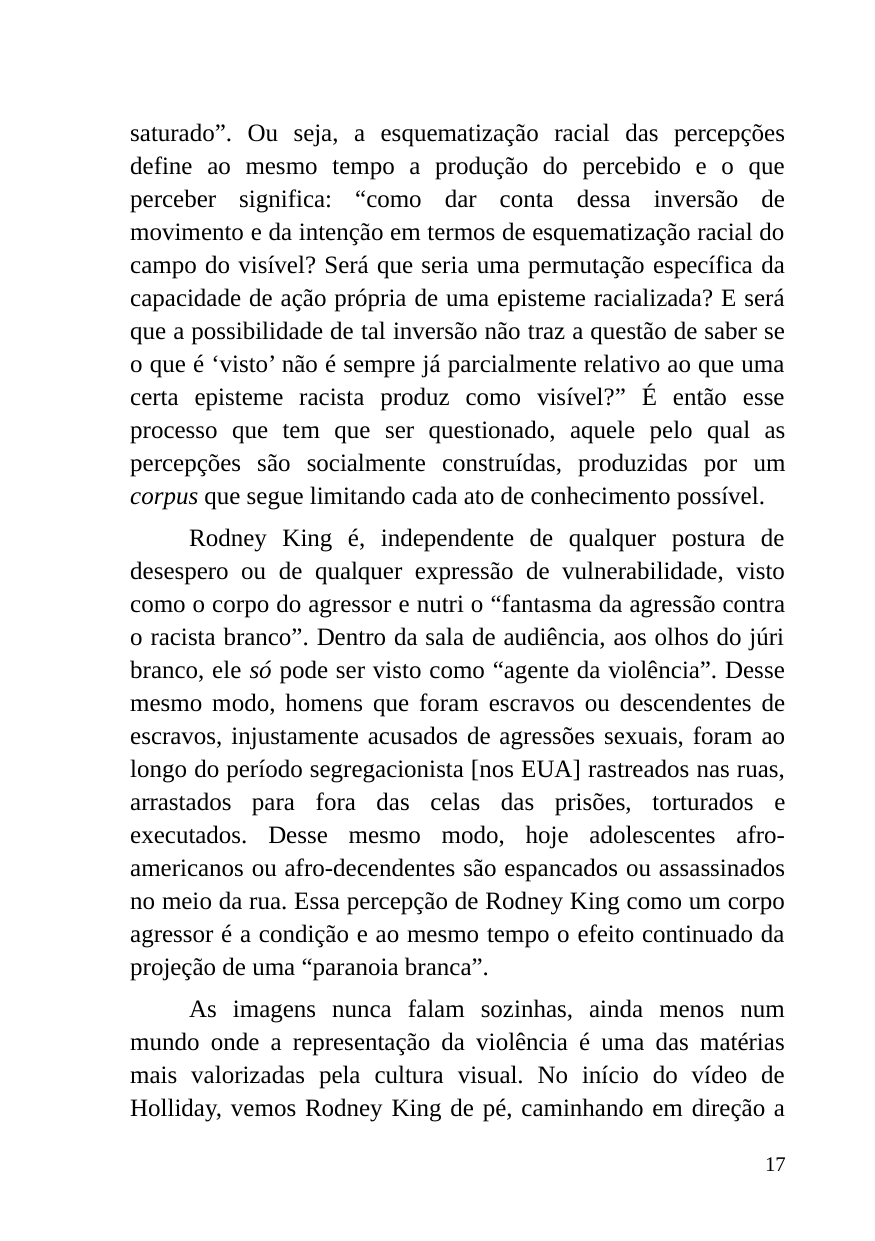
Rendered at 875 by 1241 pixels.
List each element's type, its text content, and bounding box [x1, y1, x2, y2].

text Rodney King é, independente de qualquer postura de desespero ou de qualquer expressão de vulnerabilidade, visto como o corpo do agressor e nutri o “fantasma da agressão contra o racista branco”. Dentro da sala de audiência, aos olhos do júri branco, ele só pode ser visto como “agente da violência”. Desse mesmo modo, homens que foram escravos ou descendentes de escravos, injustamente acusados de agressões sexuais, foram ao longo do período segregacionista [nos EUA] rastreados nas ruas, arrastados para fora das celas das prisões, torturados e executados. Desse mesmo modo, hoje adolescentes afro-americanos ou afro-decendentes são espancados ou assassinados no meio da rua. Essa percepção de Rodney King como um corpo agressor é a condição e ao mesmo tempo o efeito continuado da projeção de uma “paranoia branca”. [130, 523, 786, 981]
text saturado”. Ou seja, a esquematização racial das percepções define ao mesmo tempo a produção do percebido e o que perceber significa: “como dar conta dessa inversão de movimento e da intenção em termos de esquematização racial do campo do visível? Será que seria uma permutação específica da capacidade de ação própria de uma episteme racializada? E será que a possibilidade de tal inversão não traz a questão de saber se o que é ‘visto’ não é sempre já parcialmente relativo ao que uma certa episteme racista produz como visível?” É então esse processo que tem que ser questionado, aquele pelo qual as percepções são socialmente construídas, produzidas por um corpus que segue limitando cada ato de conhecimento possível. [130, 118, 786, 510]
text As imagens nunca falam sozinhas, ainda menos num mundo onde a representação da violência é uma das matérias mais valorizadas pela cultura visual. No início do vídeo de Holliday, vemos Rodney King de pé, caminhando em direção a [130, 994, 786, 1122]
